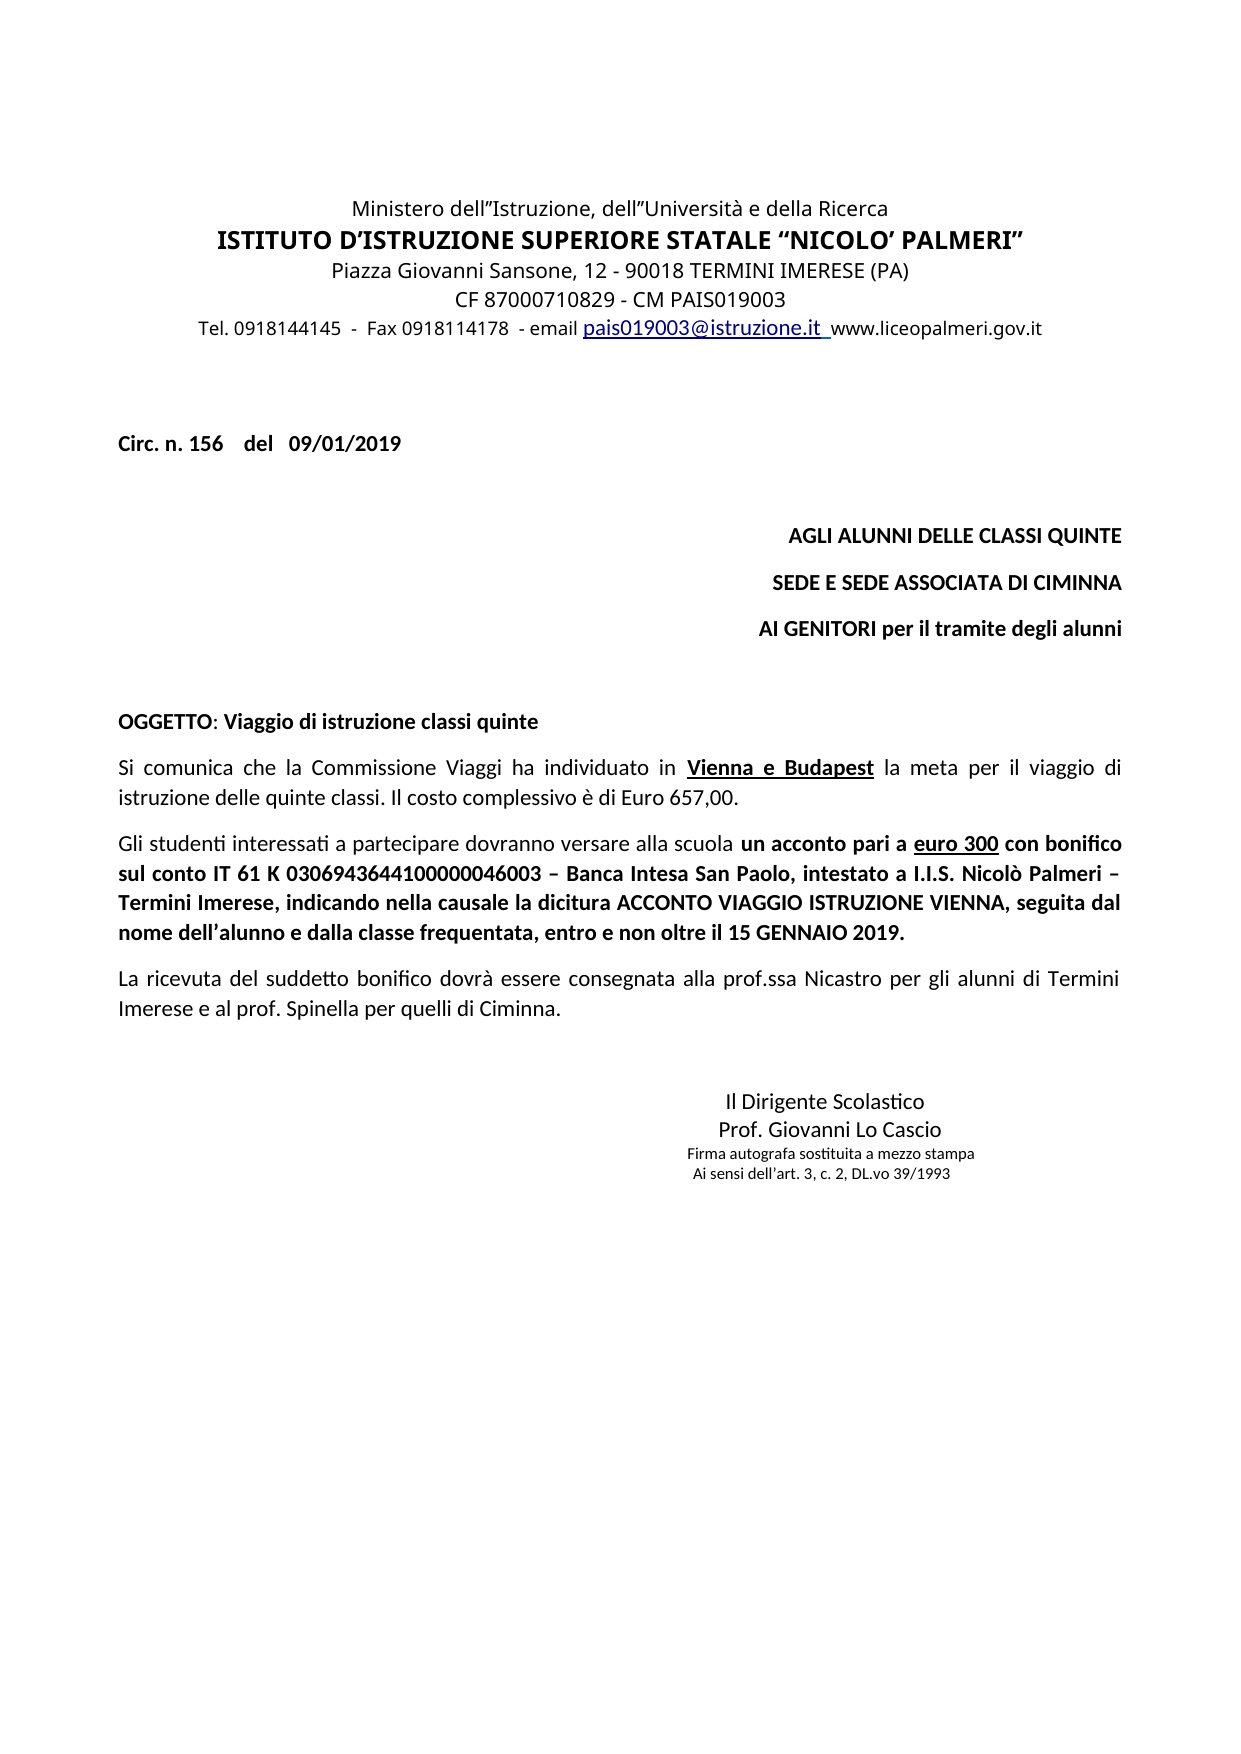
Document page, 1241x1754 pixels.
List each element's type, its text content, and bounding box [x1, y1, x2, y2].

text CF 87000710829 - CM PAIS019003 [118, 285, 1122, 313]
text Gli studenti interessati a partecipare dovranno versare alla scuola un acconto pari a euro 300 con bonifico sul conto IT 61 K 0306943644100000046003 – Banca Intesa San Paolo, intestato a I.I.S. Nicolò Palmeri – Termini Imerese, indicando nella causale la dicitura ACCONTO VIAGGIO ISTRUZIONE VIENNA, seguita dal nome dell’alunno e dalla classe frequentata, entro e non oltre il 15 GENNAIO 2019. [118, 829, 1122, 946]
text Circ. n. 156 del 09/01/2019 [118, 429, 1122, 457]
text AI GENITORI per il tramite degli alunni [118, 614, 1122, 642]
text Tel. 0918144145 - Fax 0918114178 - email pais019003@istruzione.it www.liceopalmeri.gov.it [118, 313, 1122, 341]
text La ricevuta del suddetto bonifico dovrà essere consegnata alla prof.ssa Nicastro per gli alunni di Termini Imerese e al prof. Spinella per quelli di Ciminna. [118, 964, 1122, 1022]
text Si comunica che la Commissione Viaggi ha individuato in Vienna e Budapest la meta per il viaggio di istruzione delle quinte classi. Il costo complessivo è di Euro 657,00. [118, 753, 1122, 811]
text Piazza Giovanni Sansone, 12 - 90018 TERMINI IMERESE (PA) [118, 256, 1122, 285]
text Firma autografa sostituita a mezzo stampa [118, 1143, 1122, 1163]
text Ai sensi dell’art. 3, c. 2, DL.vo 39/1993 [118, 1163, 1122, 1184]
text ISTITUTO D’ISTRUZIONE SUPERIORE STATALE “NICOLO’ PALMERI” [118, 222, 1122, 256]
text AGLI ALUNNI DELLE CLASSI QUINTE [118, 521, 1122, 549]
text Ministero dell’’Istruzione, dell’’Università e della Ricerca [118, 194, 1122, 222]
text Il Dirigente Scolastico [118, 1087, 1122, 1115]
text OGGETTO: Viaggio di istruzione classi quinte [118, 707, 1122, 735]
text Prof. Giovanni Lo Cascio [118, 1115, 1122, 1143]
text SEDE E SEDE ASSOCIATA DI CIMINNA [118, 568, 1122, 596]
